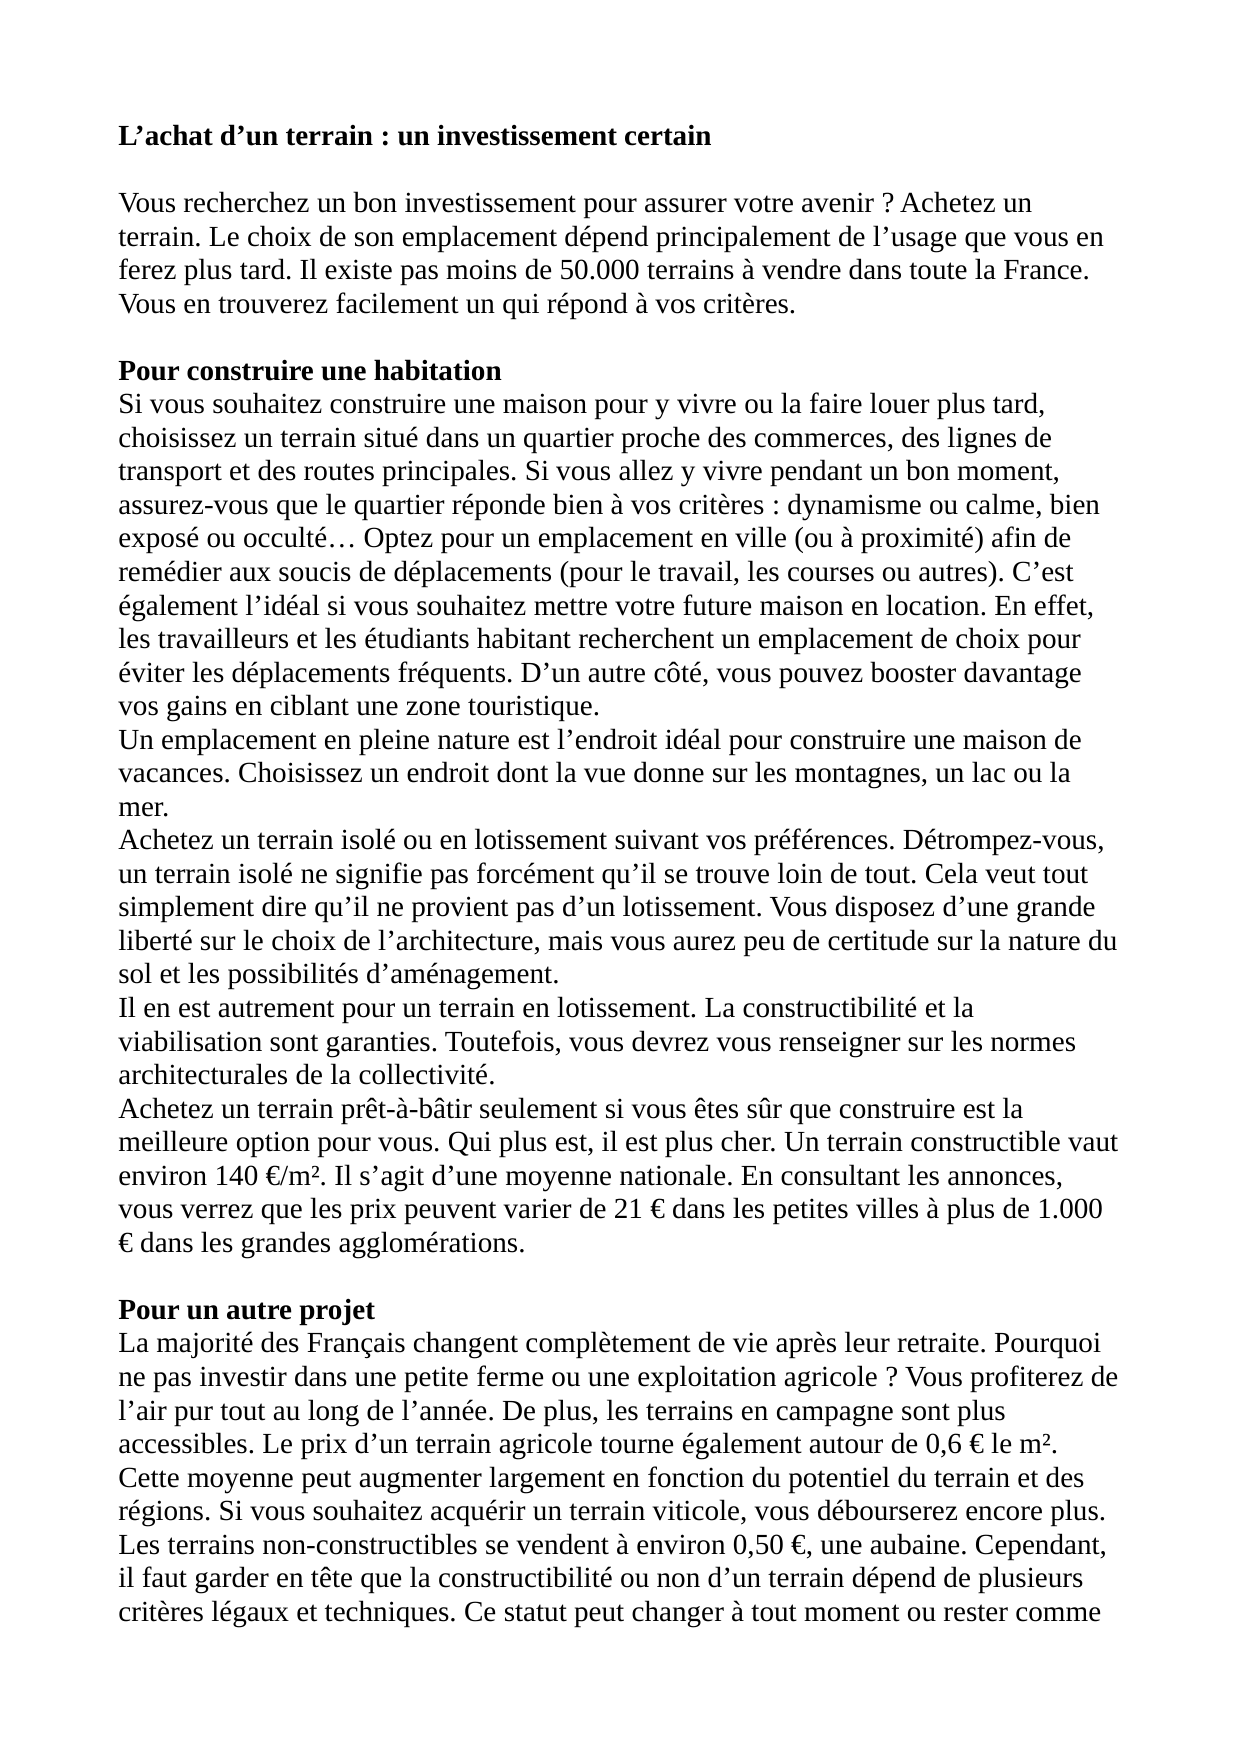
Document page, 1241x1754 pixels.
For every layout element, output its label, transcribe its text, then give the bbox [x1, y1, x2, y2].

text Pour un autre projet [118, 1292, 1122, 1326]
text Achetez un terrain isolé ou en lotissement suivant vos préférences. Détrompez-vous, un terrain isolé ne signifie pas forcément qu’il se trouve loin de tout. Cela veut tout simplement dire qu’il ne provient pas d’un lotissement. Vous disposez d’une grande liberté sur le choix de l’architecture, mais vous aurez peu de certitude sur la nature du sol et les possibilités d’aménagement. [118, 822, 1122, 990]
text Il en est autrement pour un terrain en lotissement. La constructibilité et la viabilisation sont garanties. Toutefois, vous devrez vous renseigner sur les normes architecturales de la collectivité. [118, 990, 1122, 1091]
text Pour construire une habitation [118, 353, 1122, 386]
text Vous recherchez un bon investissement pour assurer votre avenir ? Achetez un terrain. Le choix de son emplacement dépend principalement de l’usage que vous en ferez plus tard. Il existe pas moins de 50.000 terrains à vendre dans toute la France. Vous en trouverez facilement un qui répond à vos critères. [118, 185, 1122, 319]
text L’achat d’un terrain : un investissement certain [118, 118, 1122, 152]
text Les terrains non-constructibles se vendent à environ 0,50 €, une aubaine. Cependant, il faut garder en tête que la constructibilité ou non d’un terrain dépend de plusieurs critères légaux et techniques. Ce statut peut changer à tout moment ou rester comme [118, 1527, 1122, 1627]
text La majorité des Français changent complètement de vie après leur retraite. Pourquoi ne pas investir dans une petite ferme ou une exploitation agricole ? Vous profiterez de l’air pur tout au long de l’année. De plus, les terrains en campagne sont plus accessibles. Le prix d’un terrain agricole tourne également autour de 0,6 € le m². Cette moyenne peut augmenter largement en fonction du potentiel du terrain et des régions. Si vous souhaitez acquérir un terrain viticole, vous débourserez encore plus. [118, 1326, 1122, 1527]
text Si vous souhaitez construire une maison pour y vivre ou la faire louer plus tard, choisissez un terrain situé dans un quartier proche des commerces, des lignes de transport et des routes principales. Si vous allez y vivre pendant un bon moment, assurez-vous que le quartier réponde bien à vos critères : dynamisme ou calme, bien exposé ou occulté… Optez pour un emplacement en ville (ou à proximité) afin de remédier aux soucis de déplacements (pour le travail, les courses ou autres). C’est également l’idéal si vous souhaitez mettre votre future maison en location. En effet, les travailleurs et les étudiants habitant recherchent un emplacement de choix pour éviter les déplacements fréquents. D’un autre côté, vous pouvez booster davantage vos gains en ciblant une zone touristique. [118, 386, 1122, 722]
text Achetez un terrain prêt-à-bâtir seulement si vous êtes sûr que construire est la meilleure option pour vous. Qui plus est, il est plus cher. Un terrain constructible vaut environ 140 €/m². Il s’agit d’une moyenne nationale. En consultant les annonces, vous verrez que les prix peuvent varier de 21 € dans les petites villes à plus de 1.000 € dans les grandes agglomérations. [118, 1091, 1122, 1258]
text Un emplacement en pleine nature est l’endroit idéal pour construire une maison de vacances. Choisissez un endroit dont la vue donne sur les montagnes, un lac ou la mer. [118, 722, 1122, 822]
